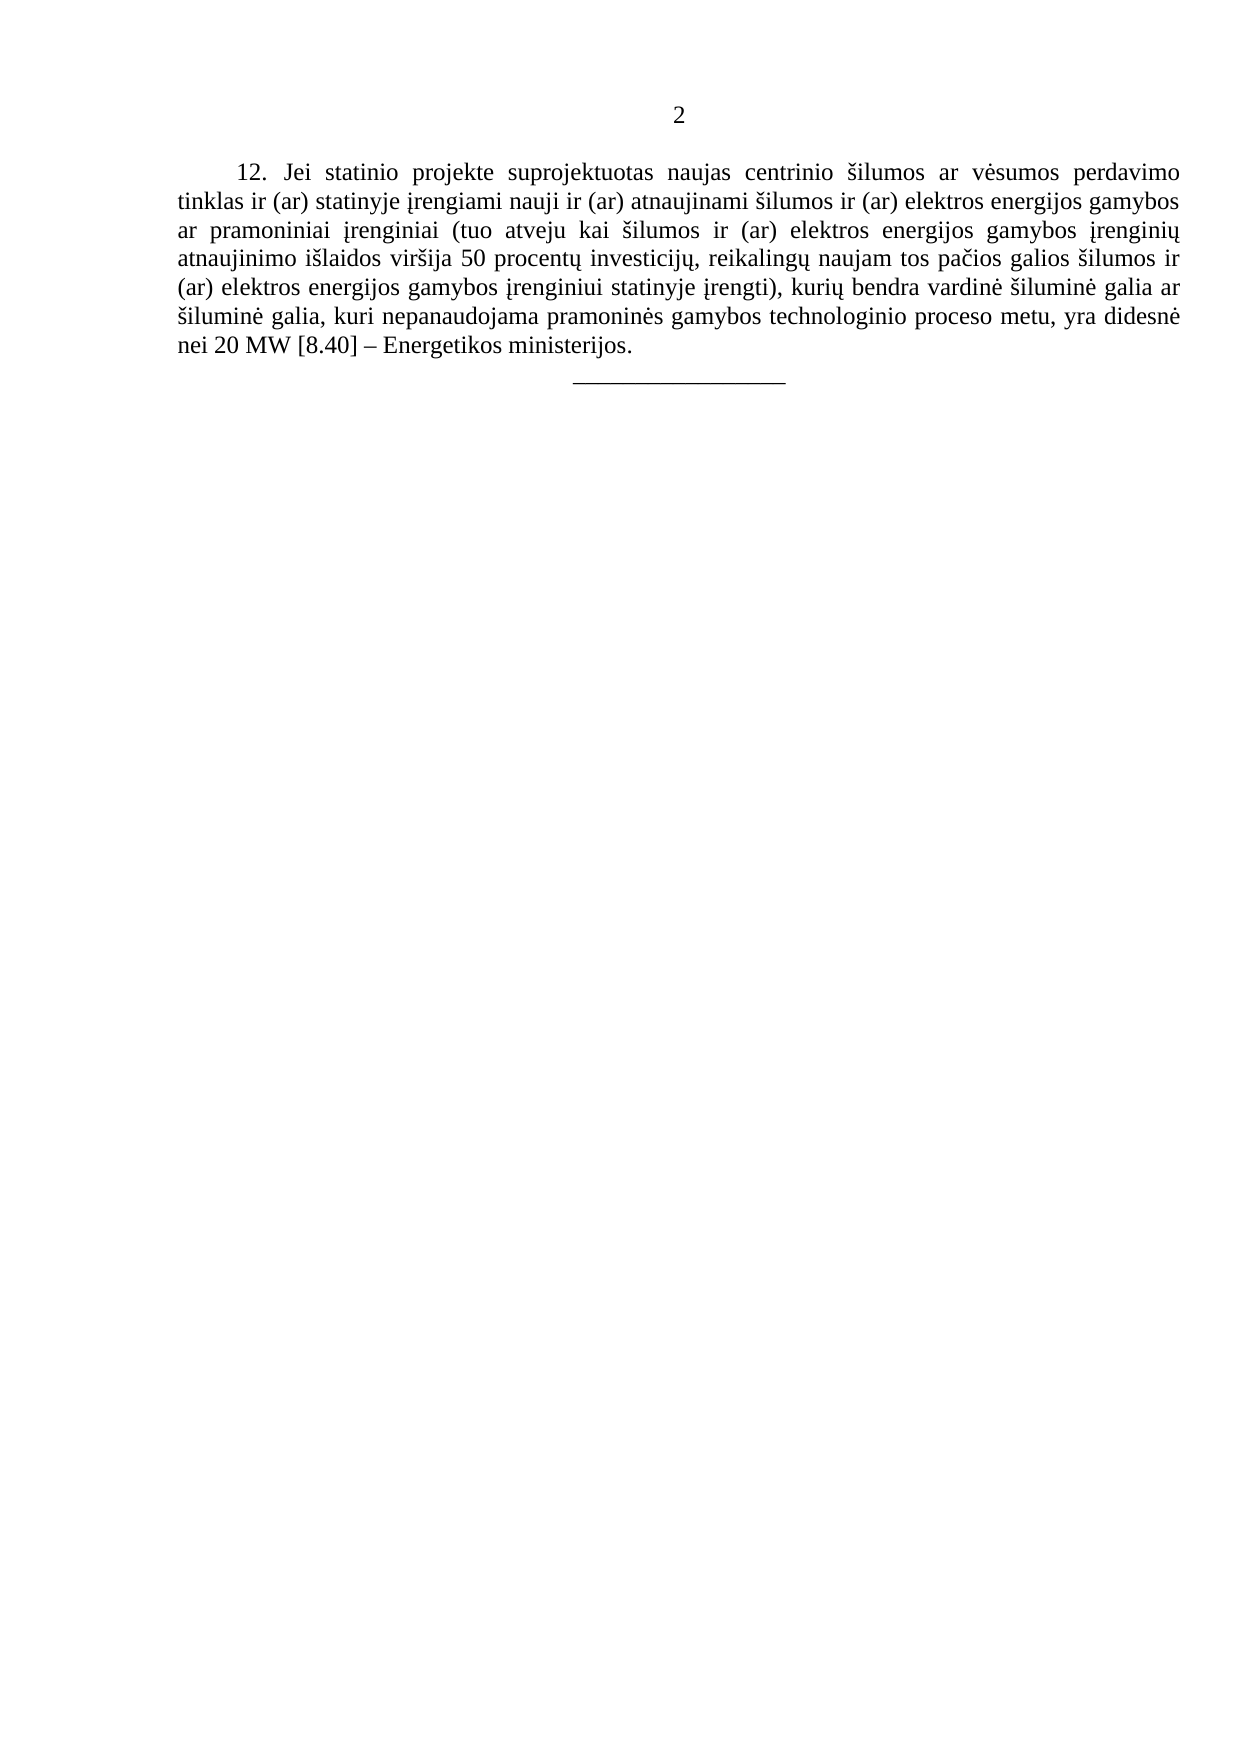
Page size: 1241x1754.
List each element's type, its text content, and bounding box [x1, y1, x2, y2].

text 12. Jei statinio projekte suprojektuotas naujas centrinio šilumos ar vėsumos perdavimo tinklas ir (ar) statinyje įrengiami nauji ir (ar) atnaujinami šilumos ir (ar) elektros energijos gamybos ar pramoniniai įrenginiai (tuo atveju kai šilumos ir (ar) elektros energijos gamybos įrenginių atnaujinimo išlaidos viršija 50 procentų investicijų, reikalingų naujam tos pačios galios šilumos ir (ar) elektros energijos gamybos įrenginiui statinyje įrengti), kurių bendra vardinė šiluminė galia ar šiluminė galia, kuri nepanaudojama pramoninės gamybos technologinio proceso metu, yra didesnė nei 20 MW [8.40] – Energetikos ministerijos. [177, 157, 1181, 358]
text _________________ [177, 358, 1181, 387]
